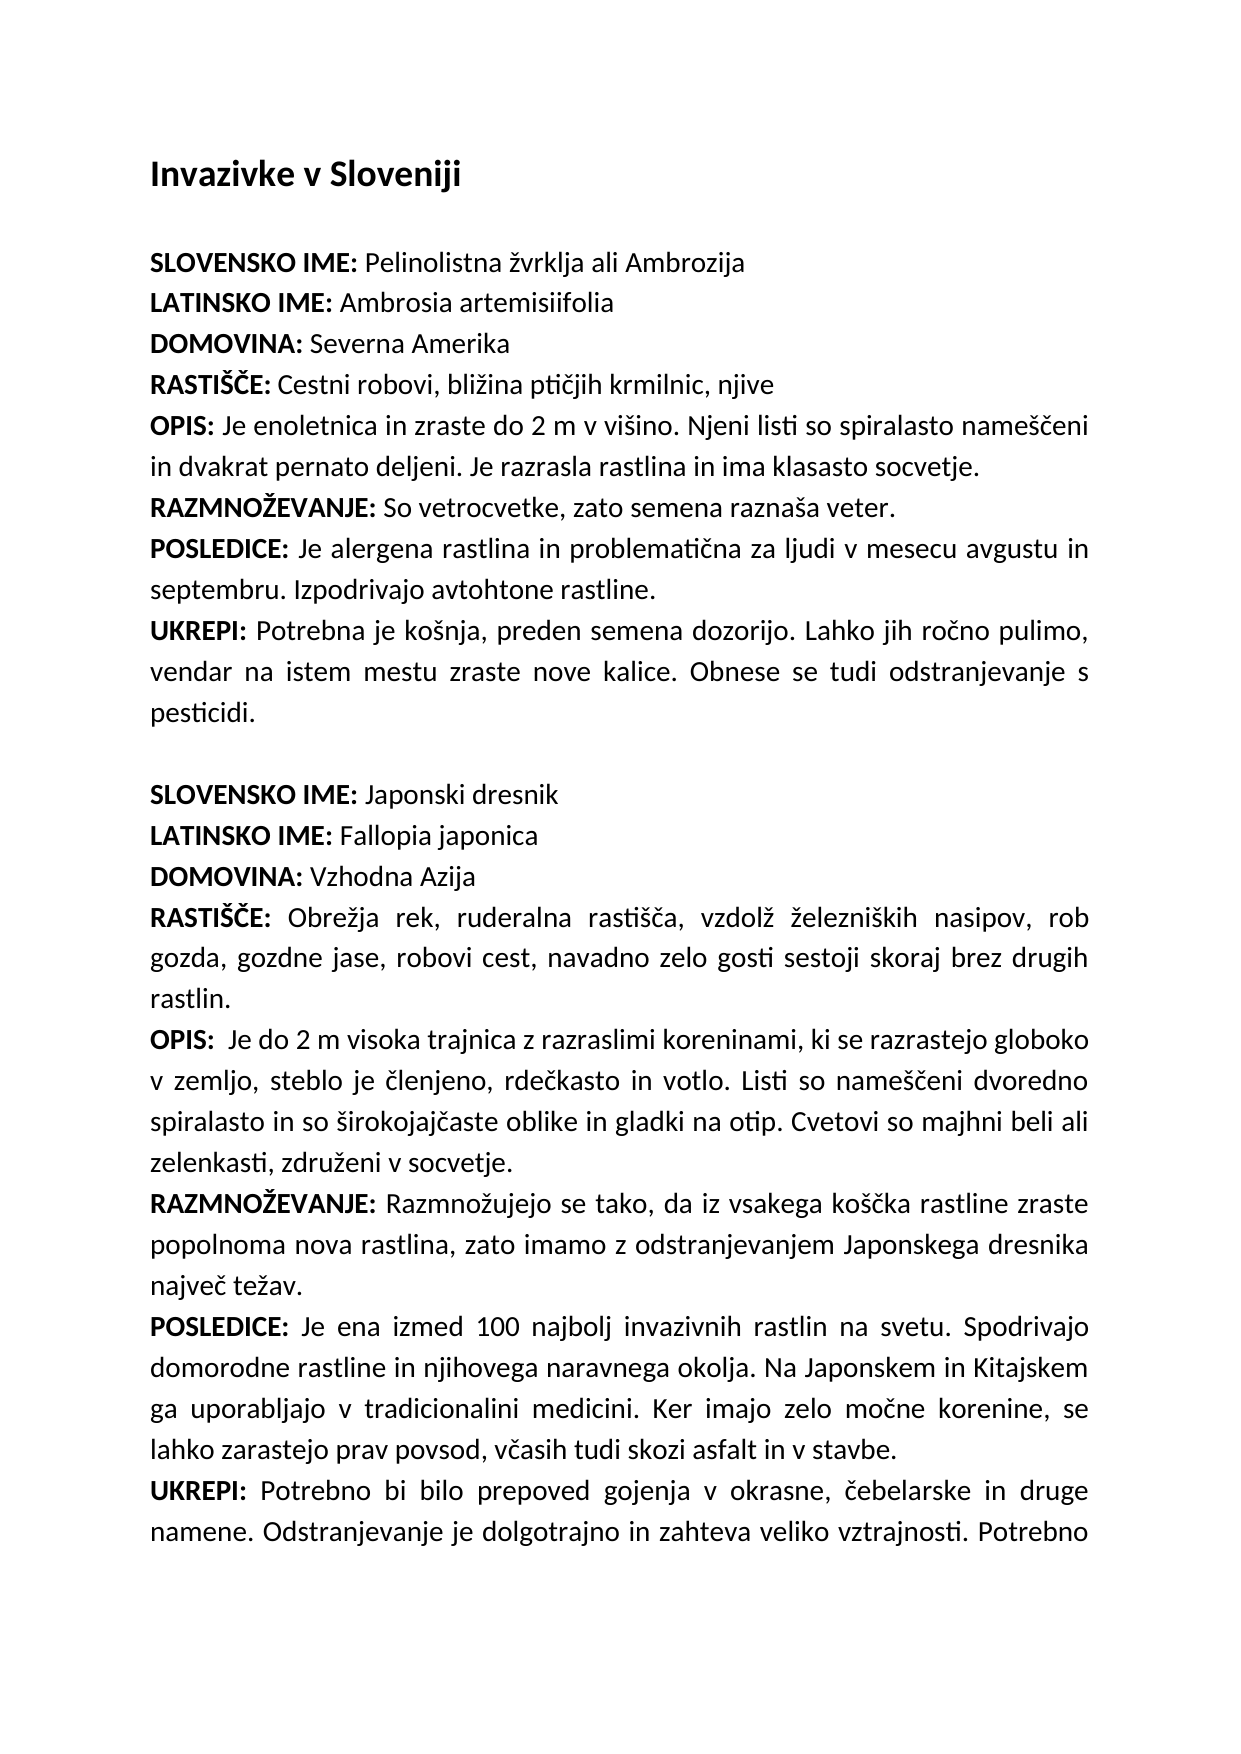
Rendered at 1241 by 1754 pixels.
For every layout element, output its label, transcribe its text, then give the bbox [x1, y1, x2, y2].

text UKREPI: Potrebno bi bilo prepoved gojenja v okrasne, čebelarske in druge namene. Odstranjevanje je dolgotrajno in zahteva veliko vztrajnosti. Potrebno [150, 1472, 1090, 1548]
text SLOVENSKO IME: Japonski dresnik [150, 776, 1090, 811]
text POSLEDICE: Je ena izmed 100 najbolj invazivnih rastlin na svetu. Spodrivajo domorodne rastline in njihovega naravnega okolja. Na Japonskem in Kitajskem ga uporabljajo v tradicionalini medicini. Ker imajo zelo močne korenine, se lahko zarastejo prav povsod, včasih tudi skozi asfalt in v stavbe. [150, 1308, 1090, 1466]
text SLOVENSKO IME: Pelinolistna žvrklja ali Ambrozija [150, 244, 1090, 279]
text RAZMNOŽEVANJE: So vetrocvetke, zato semena raznaša veter. [150, 489, 1090, 525]
text RASTIŠČE: Obrežja rek, ruderalna rastišča, vzdolž železniških nasipov, rob gozda, gozdne jase, robovi cest, navadno zelo gosti sestoji skoraj brez drugih rastlin. [150, 899, 1090, 1016]
text UKREPI: Potrebna je košnja, preden semena dozorijo. Lahko jih ročno pulimo, vendar na istem mestu zraste nove kalice. Obnese se tudi odstranjevanje s pesticidi. [150, 612, 1090, 729]
text OPIS: Je enoletnica in zraste do 2 m v višino. Njeni listi so spiralasto nameščeni in dvakrat pernato deljeni. Je razrasla rastlina in ima klasasto socvetje. [150, 407, 1090, 484]
text DOMOVINA: Vzhodna Azija [150, 858, 1090, 893]
text LATINSKO IME: Ambrosia artemisiifolia [150, 284, 1090, 320]
text RASTIŠČE: Cestni robovi, bližina ptičjih krmilnic, njive [150, 366, 1090, 402]
text POSLEDICE: Je alergena rastlina in problematična za ljudi v mesecu avgustu in septembru. Izpodrivajo avtohtone rastline. [150, 530, 1090, 607]
text RAZMNOŽEVANJE: Razmnožujejo se tako, da iz vsakega koščka rastline zraste popolnoma nova rastlina, zato imamo z odstranjevanjem Japonskega dresnika največ težav. [150, 1185, 1090, 1303]
text Invazivke v Sloveniji [150, 150, 1090, 196]
text LATINSKO IME: Fallopia japonica [150, 817, 1090, 852]
text DOMOVINA: Severna Amerika [150, 326, 1090, 361]
text OPIS: Je do 2 m visoka trajnica z razraslimi koreninami, ki se razrastejo globoko v zemljo, steblo je členjeno, rdečkasto in votlo. Listi so nameščeni dvoredno spiralasto in so širokojajčaste oblike in gladki na otip. Cvetovi so majhni beli ali zelenkasti, združeni v socvetje. [150, 1021, 1090, 1180]
